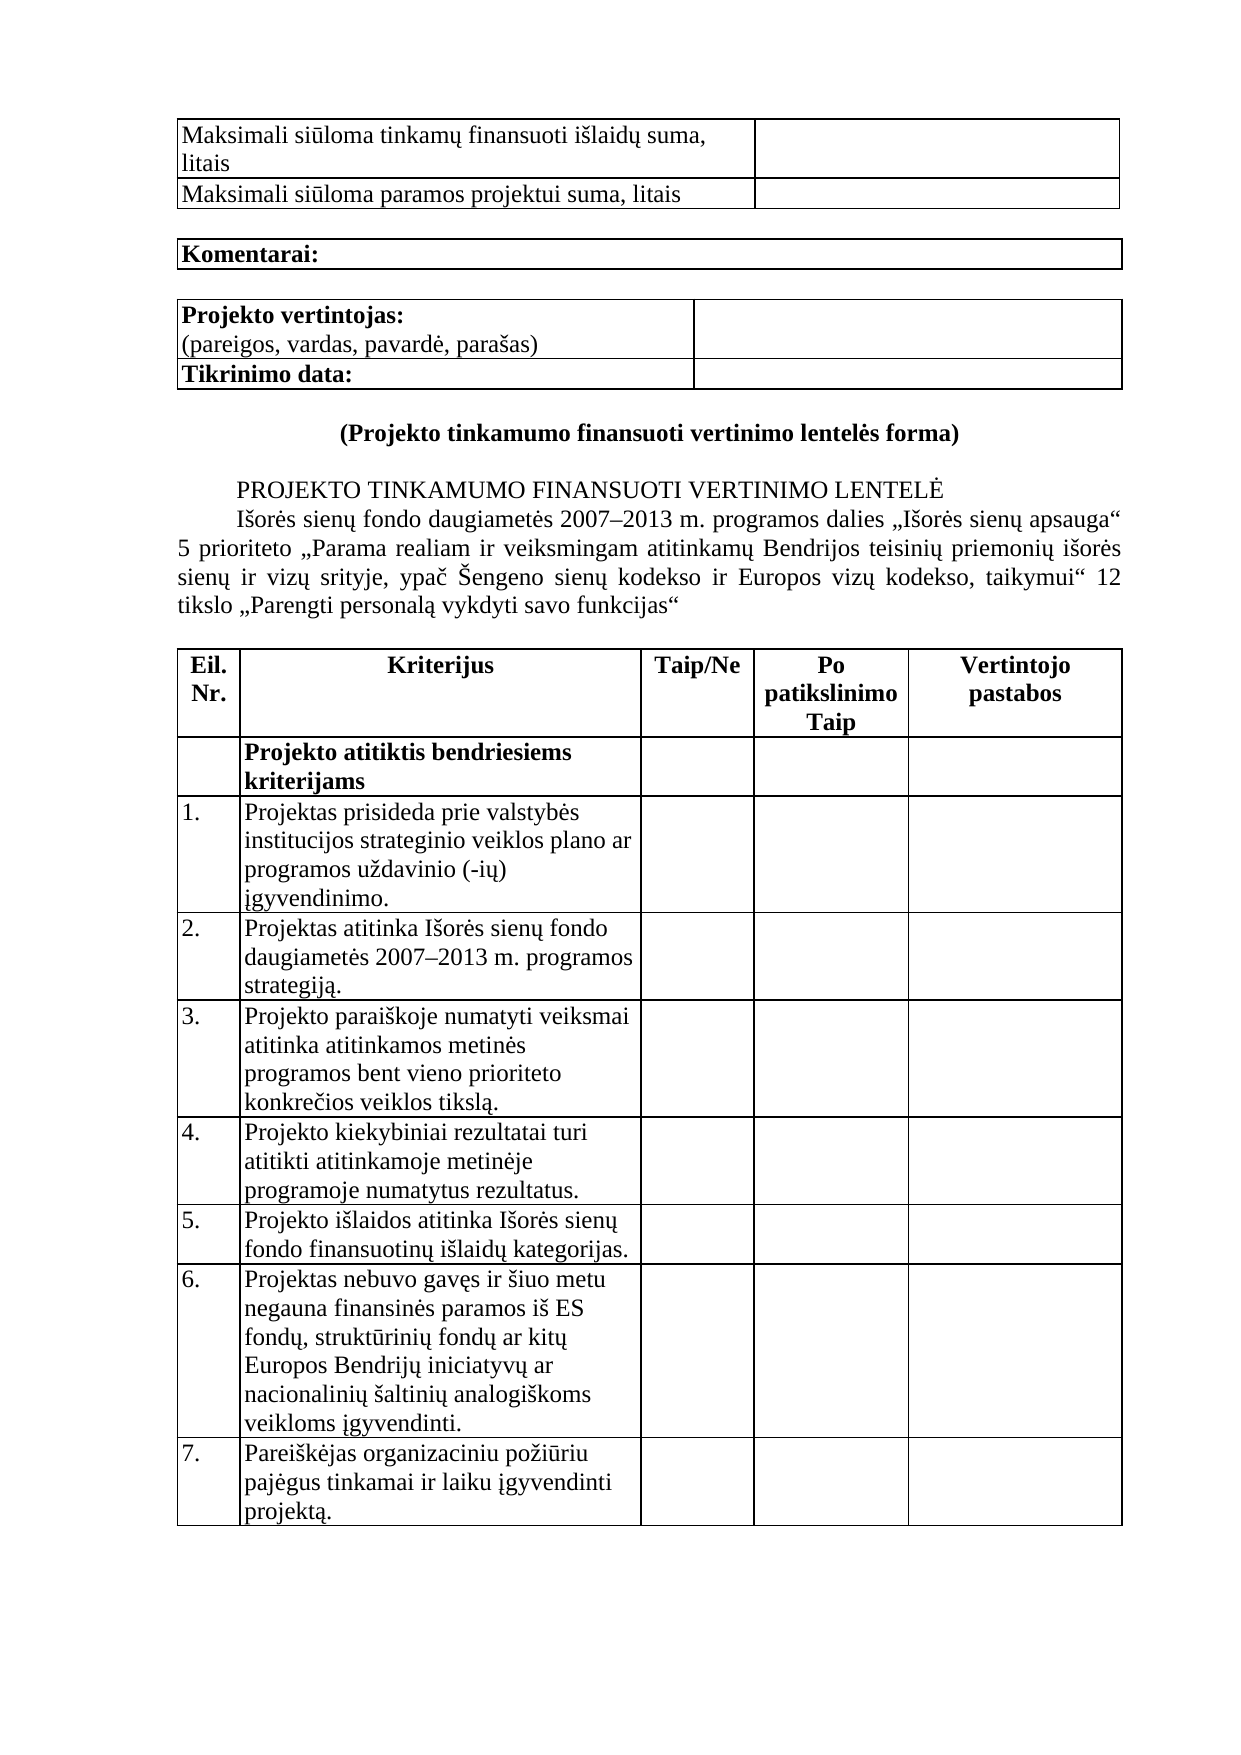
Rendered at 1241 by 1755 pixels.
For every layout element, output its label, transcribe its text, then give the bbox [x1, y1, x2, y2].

table_header Eil. Nr. [178, 650, 239, 736]
table_header Taip/Ne [642, 650, 753, 736]
table_cell [909, 1265, 1121, 1437]
table_header Projekto vertintojas: (pareigos, vardas, pavardė, parašas) [178, 300, 693, 357]
table_cell [755, 1205, 908, 1263]
table_cell [909, 797, 1121, 912]
table_cell [909, 1438, 1121, 1525]
table_cell 5. [178, 1205, 239, 1263]
table_cell [756, 179, 1119, 207]
table_cell Projekto atitiktis bendriesiems kriterijams [241, 738, 640, 795]
table_cell [755, 1001, 908, 1116]
table_cell [178, 738, 239, 795]
table_cell [642, 738, 753, 795]
table_cell [642, 797, 753, 912]
table_cell [695, 359, 1121, 388]
table_cell [909, 913, 1121, 999]
table_cell Maksimali siūloma tinkamų finansuoti išlaidų suma, litais [178, 120, 754, 177]
table_cell [909, 1118, 1121, 1204]
table_cell Projektas atitinka Išorės sienų fondo daugiametės 2007–2013 m. programos strategiją. [241, 913, 640, 999]
table_cell [642, 913, 753, 999]
table_cell Projekto išlaidos atitinka Išorės sienų fondo finansuotinų išlaidų kategorijas. [241, 1205, 640, 1263]
table_cell Projekto kiekybiniai rezultatai turi atitikti atitinkamoje metinėje programoje numatytus rezultatus. [241, 1118, 640, 1204]
table_cell 1. [178, 797, 239, 912]
table_header Vertintojo pastabos [909, 650, 1121, 736]
table_cell [642, 1265, 753, 1437]
table_cell [642, 1438, 753, 1525]
table_cell 4. [178, 1118, 239, 1204]
table_cell 2. [178, 913, 239, 999]
table_cell Projektas nebuvo gavęs ir šiuo metu negauna finansinės paramos iš ES fondų, struktūrinių fondų ar kitų Europos Bendrijų iniciatyvų ar nacionalinių šaltinių analogiškoms veikloms įgyvendinti. [241, 1265, 640, 1437]
table_cell [755, 1438, 908, 1525]
table_cell [642, 1118, 753, 1204]
table_cell 3. [178, 1001, 239, 1116]
table_cell [909, 738, 1121, 795]
table_cell Tikrinimo data: [178, 359, 693, 388]
table_cell Projekto paraiškoje numatyti veiksmai atitinka atitinkamos metinės programos bent vieno prioriteto konkrečios veiklos tikslą. [241, 1001, 640, 1116]
table_cell Pareiškėjas organizaciniu požiūriu pajėgus tinkamai ir laiku įgyvendinti projektą. [241, 1438, 640, 1525]
table_cell [755, 738, 908, 795]
table_header Po patikslinimo Taip [755, 650, 908, 736]
text PROJEKTO TINKAMUMO FINANSUOTI VERTINIMO LENTELĖ [177, 476, 1122, 504]
table_cell [755, 913, 908, 999]
table_cell [755, 797, 908, 912]
table_cell 6. [178, 1265, 239, 1437]
table_header [695, 300, 1121, 357]
table_header Kriterijus [241, 650, 640, 736]
table_cell [642, 1001, 753, 1116]
text (Projekto tinkamumo finansuoti vertinimo lentelės forma) [177, 418, 1122, 447]
table_header Komentarai: [178, 240, 1121, 268]
table_cell [755, 1118, 908, 1204]
table_cell [909, 1205, 1121, 1263]
table_cell [642, 1205, 753, 1263]
table_cell [755, 1265, 908, 1437]
table_cell [909, 1001, 1121, 1116]
text Išorės sienų fondo daugiametės 2007–2013 m. programos dalies „Išorės sienų apsauga“ 5 prioriteto „Parama realiam ir veiksmingam atitinkamų Bendrijos teisinių priemonių išorės sienų ir vizų srityje, ypač Šengeno sienų kodekso ir Europos vizų kodekso, taikymui“ 12 tikslo „Parengti personalą vykdyti savo funkcijas“ [177, 504, 1122, 619]
table_cell Maksimali siūloma paramos projektui suma, litais [178, 179, 754, 207]
table_cell 7. [178, 1438, 239, 1525]
table_cell [756, 120, 1119, 177]
table_cell Projektas prisideda prie valstybės institucijos strateginio veiklos plano ar programos uždavinio (-ių) įgyvendinimo. [241, 797, 640, 912]
